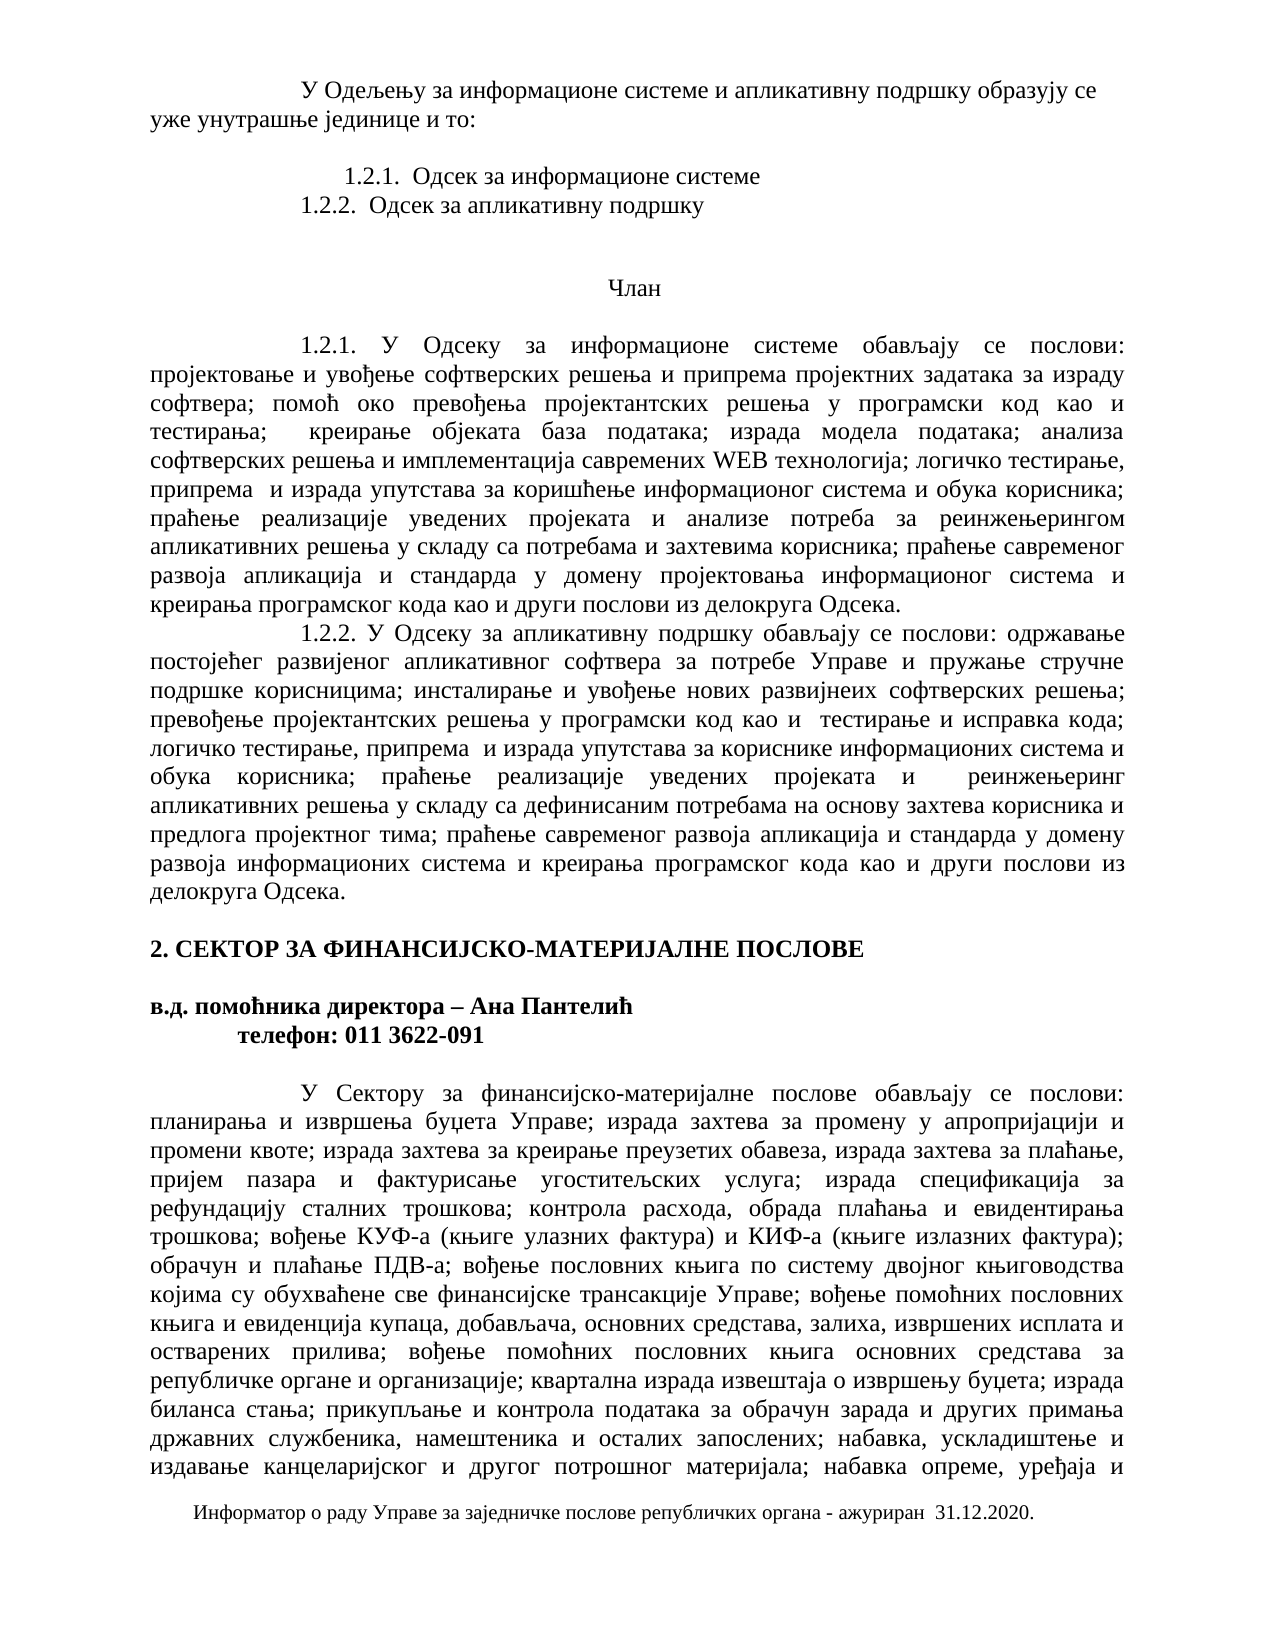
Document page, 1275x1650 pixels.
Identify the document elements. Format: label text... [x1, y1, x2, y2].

text 1.2.1. Одсек за информационе системе [194, 161, 1125, 190]
text 2. СЕКТОР ЗА ФИНАНСИЈСКО-МАТЕРИЈАЛНЕ ПОСЛОВЕ [150, 934, 1125, 963]
text телефон: 011 3622-091 [150, 1020, 1125, 1049]
text 1.2.1. У Одсеку за информационе системе обављају се послови: пројектовање и увођење софтверских решења и припрема пројектних задатака за израду софтвера; помоћ око превођења пројектантских решења у програмски код као и тестирања; креирање објеката база података; израда модела података; анализа софтверских решења и имплементација савремених WEB технологија; логичко тестирање, припрема и израда упутстава за коришћење информационог система и обука корисника; праћење реализације уведених пројеката и анализе потреба за реинжењерингом апликативних решења у складу са потребама и захтевима корисника; праћење савременог развоја апликација и стандарда у домену пројектовања информационог система и креирања програмског кода као и други послови из делокруга Одсека. [150, 330, 1125, 618]
text Члан [150, 273, 1125, 301]
text в.д. помоћника директора – Ана Пантелић [150, 991, 1125, 1020]
text У Сектору за финансијско-материјалне послове обављају се послови: планирања и извршења буџета Управе; израда захтева за промену у апропријацији и промени квоте; израда захтева за креирање преузетих обавеза, израда захтева за плаћање, пријем пазара и фактурисање угоститељских услуга; израда спецификација за рефундацију сталних трошкова; контрола расхода, обрада плаћања и евидентирања трошкова; вођење КУФ-а (књиге улазних фактура) и КИФ-а (књиге излазних фактура); обрачун и плаћање ПДВ-а; вођење пословних књига по систему двојног књиговодства којима су обухваћене све финансијске трансакције Управе; вођење помоћних пословних књига и евиденција купаца, добављача, основних средстава, залиха, извршених исплата и остварених прилива; вођење помоћних пословних књига основних средстава за републичке органе и организације; квартална израда извештаја о извршењу буџета; израда биланса стања; прикупљање и контрола података за обрачун зарада и других примања државних службеника, намештеника и осталих запослених; набавка, ускладиштење и издавање канцеларијског и другог потрошног материјала; набавка опреме, уређаја и [150, 1078, 1125, 1480]
text У Одељењу за информационе системе и апликативну подршку образују се уже унутрашње јединице и то: [150, 75, 1125, 132]
text 1.2.2. Одсек за апликативну подршку [150, 190, 1125, 219]
text 1.2.2. У Одсеку за апликативну подршку обављају се послови: одржавање постојећег развијеног апликативног софтвера за потребе Управе и пружање стручне подршке корисницима; инсталирање и увођење нових развијнеих софтверских решења; превођење пројектантских решења у програмски код као и тестирање и исправка кода; логичко тестирање, припрема и израда упутстава за кориснике информационих система и обука корисника; праћење реализације уведених пројеката и реинжењеринг апликативних решења у складу са дефинисаним потребама на основу захтева корисника и предлога пројектног тима; праћење савременог развоја апликација и стандарда у домену развоја информационих система и креирања програмског кода као и други послови из делокруга Одсека. [150, 618, 1125, 905]
